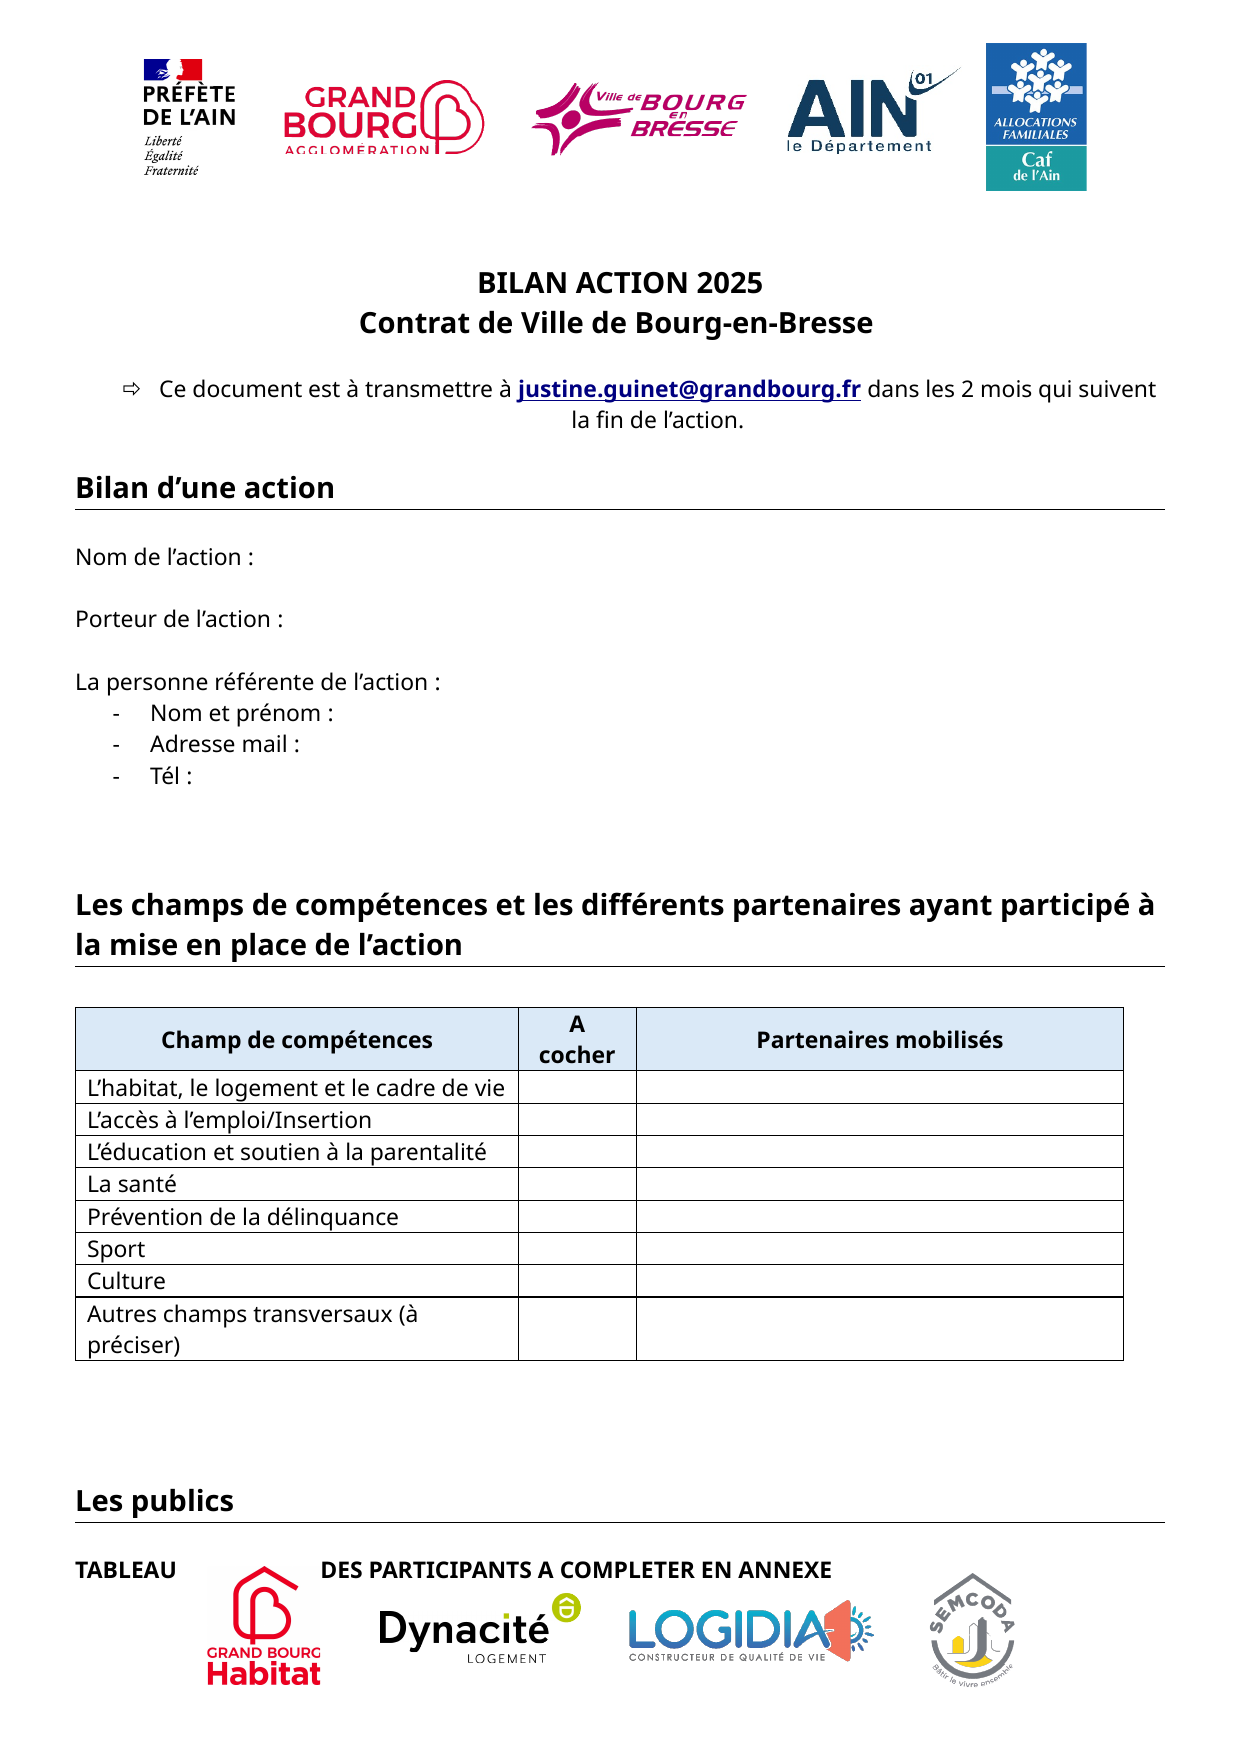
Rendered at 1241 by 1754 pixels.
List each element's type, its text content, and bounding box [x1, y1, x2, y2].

text Les publics [75, 1480, 1165, 1522]
table_cell Culture [76, 1265, 518, 1296]
table_cell [519, 1298, 636, 1360]
table_cell [637, 1104, 1123, 1135]
text Bilan d’une action [75, 467, 1165, 509]
table_cell Sport [76, 1233, 518, 1264]
table_cell L’accès à l’emploi/Insertion [76, 1104, 518, 1135]
table_cell L’habitat, le logement et le cadre de vie [76, 1071, 518, 1103]
text Les champs de compétences et les différents partenaires ayant participé à la mise en place de l’action [75, 885, 1165, 966]
table_cell [637, 1201, 1123, 1232]
list Tél : [112, 760, 1165, 791]
table_header Partenaires mobilisés [637, 1008, 1123, 1070]
table_cell [519, 1265, 636, 1296]
table_cell [519, 1104, 636, 1135]
table_cell [519, 1136, 636, 1167]
table_cell [519, 1071, 636, 1103]
table_cell [637, 1168, 1123, 1199]
text Contrat de Ville de Bourg-en-Bresse [75, 302, 1165, 342]
table_cell [637, 1136, 1123, 1167]
table_cell [637, 1233, 1123, 1264]
list Nom et prénom : [112, 697, 1165, 728]
text BILAN ACTION 2025 [75, 262, 1165, 302]
table_cell [637, 1298, 1123, 1360]
text Nom de l’action : [75, 541, 1165, 572]
table_header Champ de compétences [76, 1008, 518, 1070]
table_cell [637, 1265, 1123, 1296]
table_cell Prévention de la délinquance [76, 1201, 518, 1232]
table_cell [519, 1201, 636, 1232]
text La personne référente de l’action : [75, 666, 1165, 697]
table_cell [519, 1233, 636, 1264]
table_cell L’éducation et soutien à la parentalité [76, 1136, 518, 1167]
list Ce document est à transmettre à justine.guinet@grandbourg.fr dans les 2 mois qui suivent la fin de l’action. [112, 373, 1165, 436]
table_cell [519, 1168, 636, 1199]
list Adresse mail : [112, 728, 1165, 760]
text TABLEAU DES PARTICIPANTS A COMPLETER EN ANNEXE [75, 1554, 1165, 1585]
table_cell [637, 1071, 1123, 1103]
table_header A cocher [519, 1008, 636, 1070]
table_cell La santé [76, 1168, 518, 1199]
text Porteur de l’action : [75, 603, 1165, 635]
table_cell Autres champs transversaux (à préciser) [76, 1298, 518, 1360]
